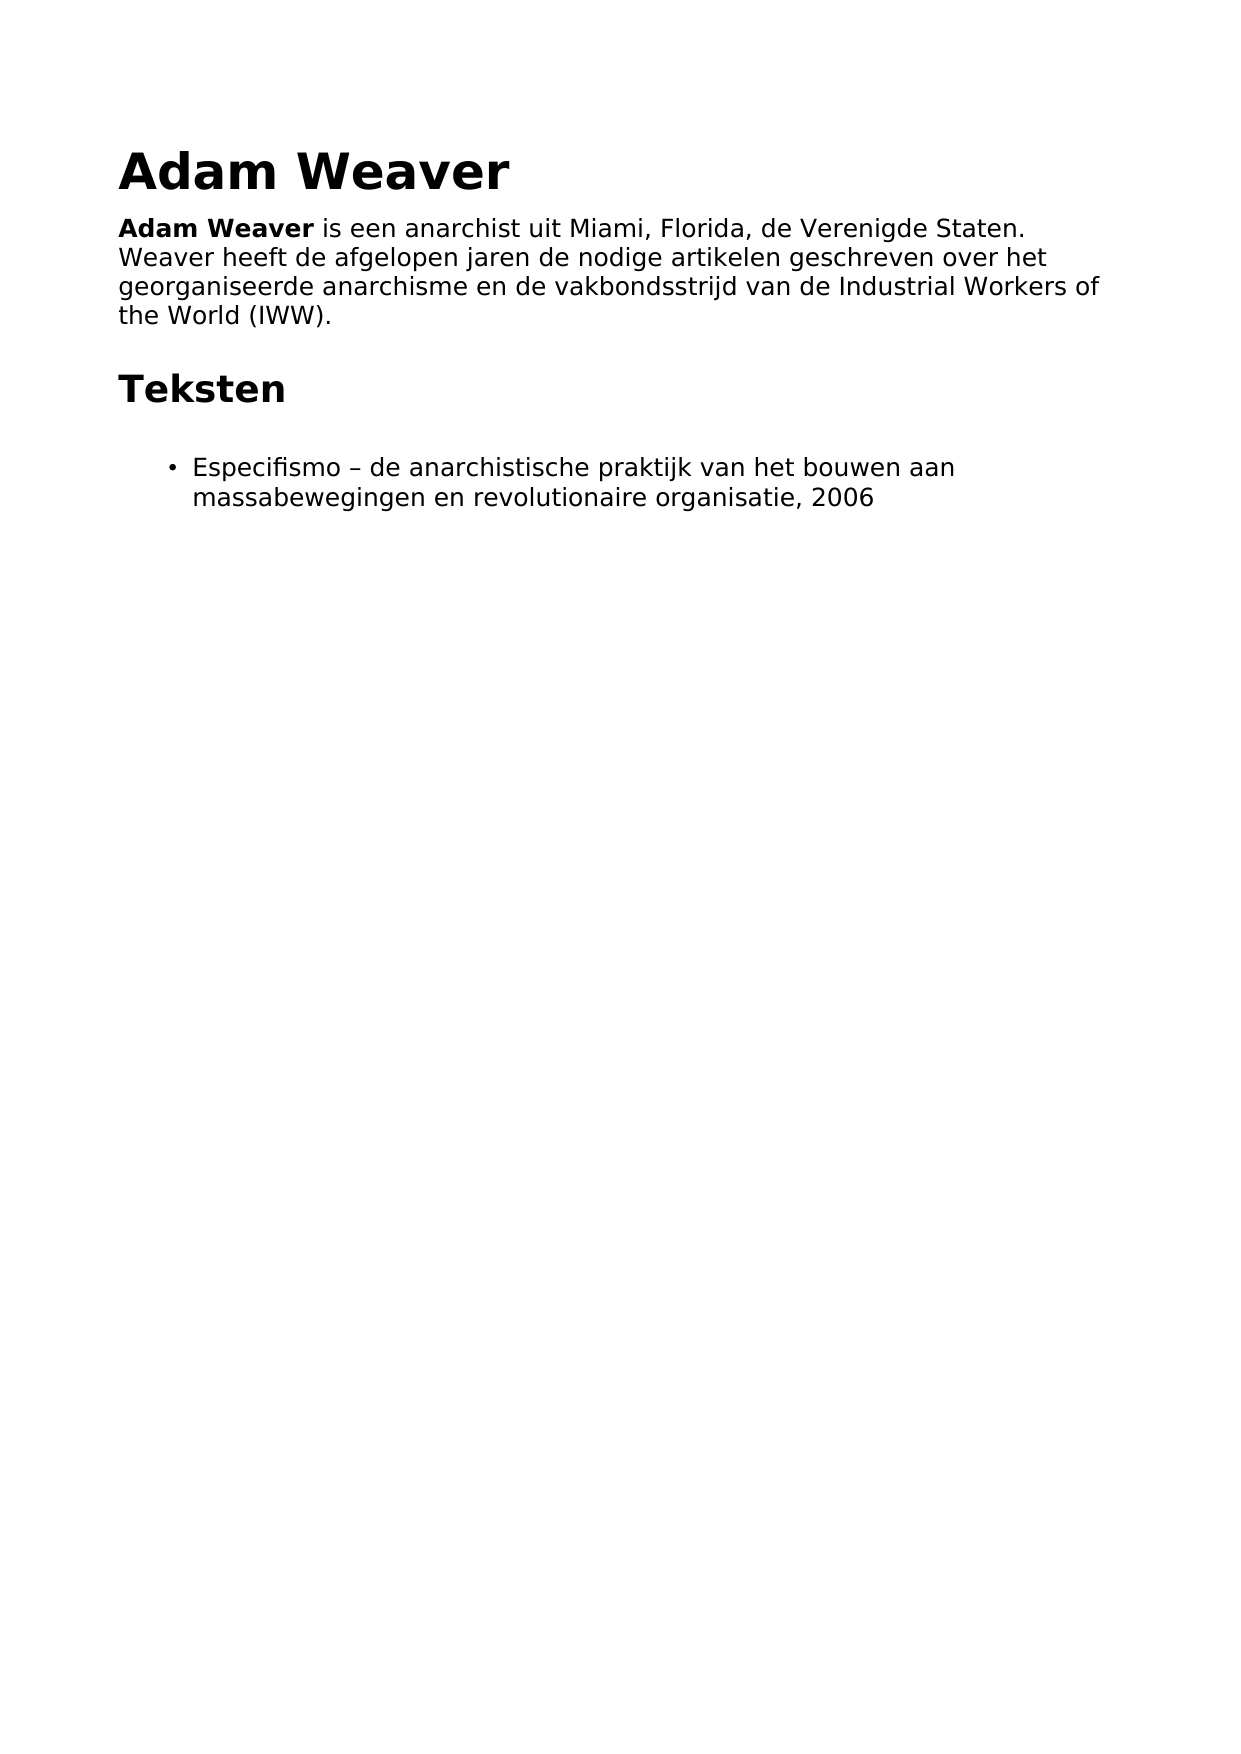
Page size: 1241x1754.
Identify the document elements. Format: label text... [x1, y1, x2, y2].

text Adam Weaver is een anarchist uit Miami, Florida, de Verenigde Staten. Weaver heeft de afgelopen jaren de nodige artikelen geschreven over het georganiseerde anarchisme en de vakbondsstrijd van de Industrial Workers of the World (IWW). [118, 214, 1122, 331]
subtitle Teksten [118, 368, 1122, 412]
subtitle Adam Weaver [118, 143, 1122, 201]
list Especifismo – de anarchistische praktijk van het bouwen aan massabewegingen en revolutionaire organisatie, 2006 [177, 454, 1122, 512]
